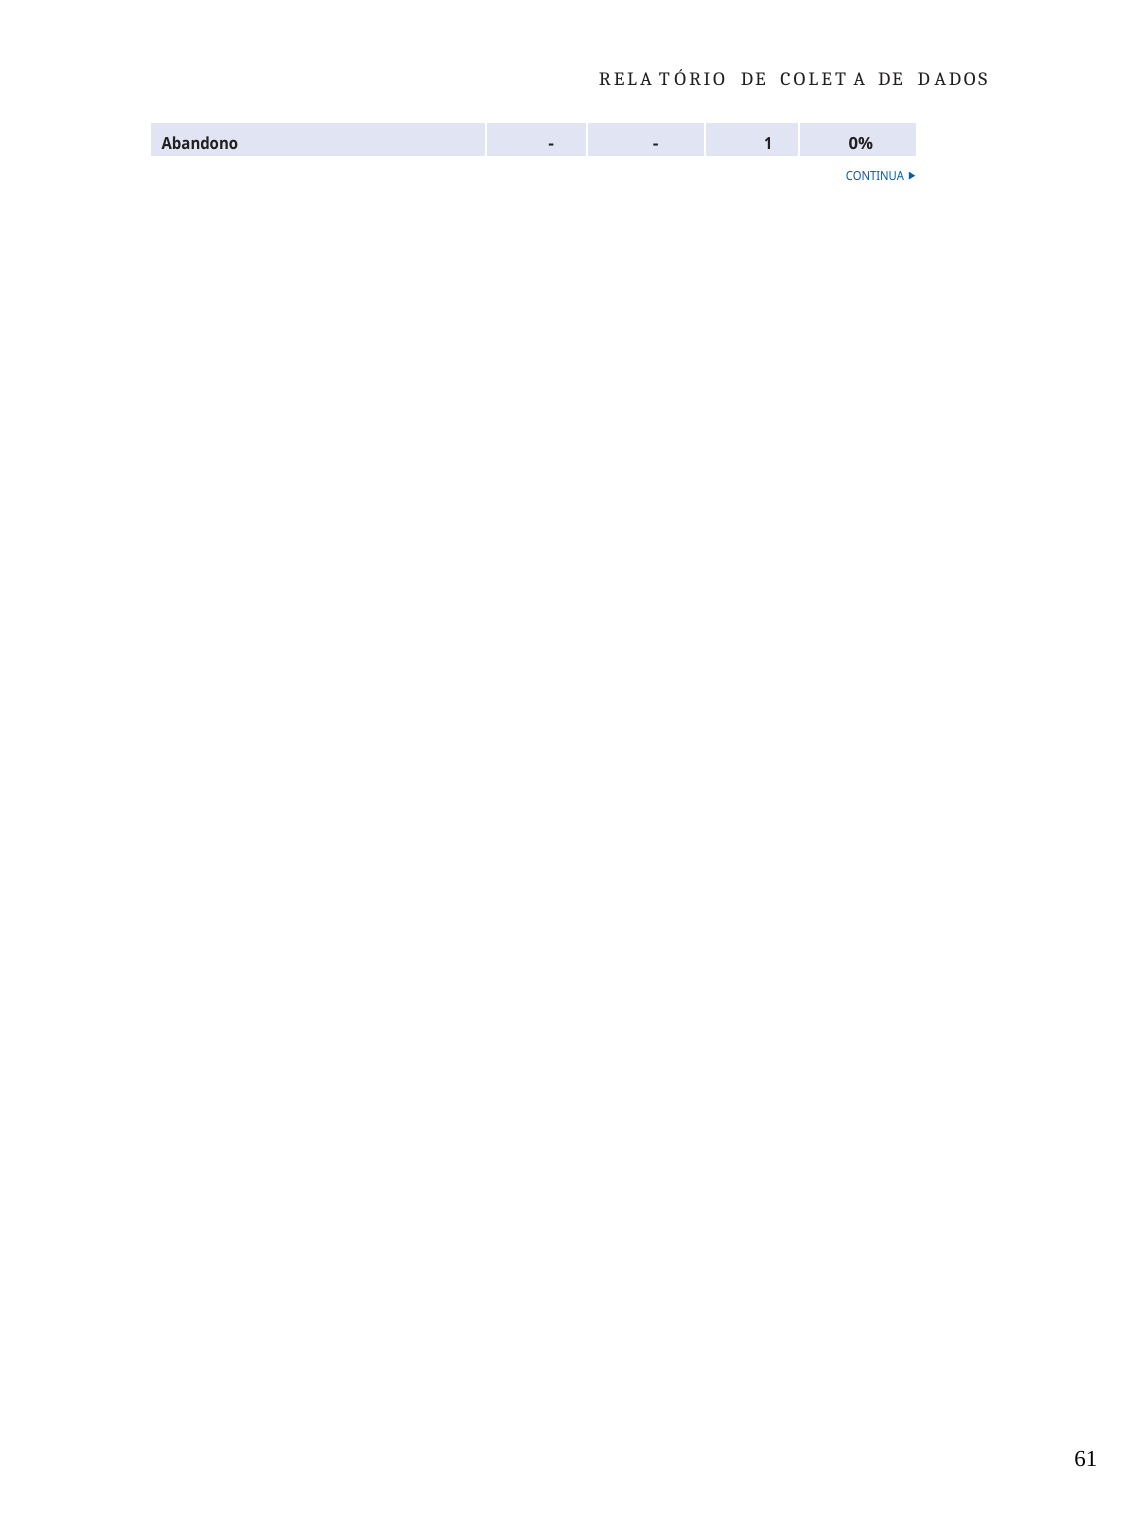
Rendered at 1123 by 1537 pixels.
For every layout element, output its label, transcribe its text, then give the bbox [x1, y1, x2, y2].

table_cell - [588, 123, 704, 156]
table_cell - [487, 123, 586, 156]
table_cell 1 [706, 123, 798, 156]
text CONTINUA ⯈ [48, 167, 916, 184]
table_cell 0% [800, 123, 916, 156]
table_cell Abandono [151, 123, 485, 156]
